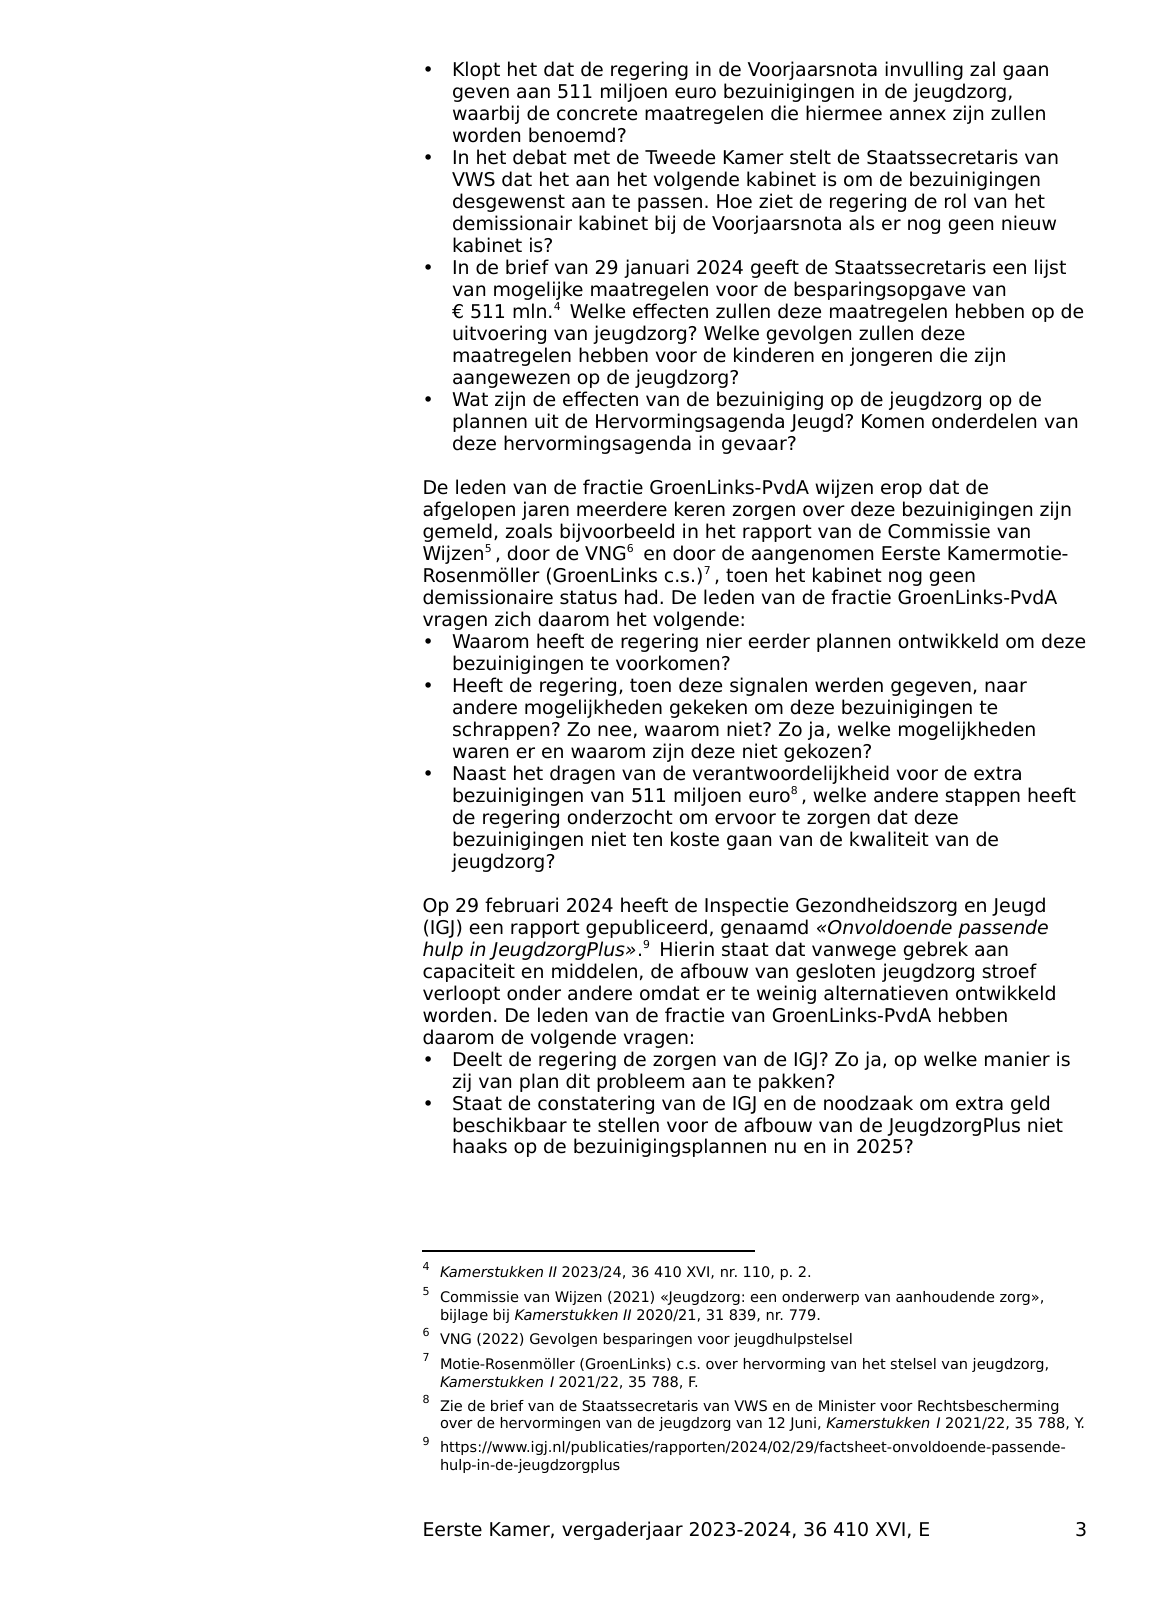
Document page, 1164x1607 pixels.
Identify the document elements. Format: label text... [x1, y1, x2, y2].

text • In het debat met de Tweede Kamer stelt de Staatssecretaris van VWS dat het aan het volgende kabinet is om de bezuinigingen desgewenst aan te passen. Hoe ziet de regering de rol van het demissionair kabinet bij de Voorjaarsnota als er nog geen nieuw kabinet is? [422, 147, 1087, 257]
text • Klopt het dat de regering in de Voorjaarsnota invulling zal gaan geven aan 511 miljoen euro bezuinigingen in de jeugdzorg, waarbij de concrete maatregelen die hiermee annex zijn zullen worden benoemd? [422, 59, 1087, 147]
text • Naast het dragen van de verantwoordelijkheid voor de extra bezuinigingen van 511 miljoen euro, welke andere stappen heeft de regering onderzocht om ervoor te zorgen dat deze bezuinigingen niet ten koste gaan van de kwaliteit van de jeugdzorg? [422, 763, 1087, 872]
text Op 29 februari 2024 heeft de Inspectie Gezondheidszorg en Jeugd (IGJ) een rapport gepubliceerd, genaamd «Onvoldoende passende hulp in JeugdzorgPlus». Hierin staat dat vanwege gebrek aan capaciteit en middelen, de afbouw van gesloten jeugdzorg stroef verloopt onder andere omdat er te weinig alternatieven ontwikkeld worden. De leden van de fractie van GroenLinks-PvdA hebben daarom de volgende vragen: [422, 895, 1087, 1048]
text • In de brief van 29 januari 2024 geeft de Staatssecretaris een lijst van mogelijke maatregelen voor de besparingsopgave van € 511 mln. Welke effecten zullen deze maatregelen hebben op de uitvoering van jeugdzorg? Welke gevolgen zullen deze maatregelen hebben voor de kinderen en jongeren die zijn aangewezen op de jeugdzorg? [422, 257, 1087, 389]
text Zie de brief van de Staatssecretaris van VWS en de Minister voor Rechtsbescherming over de hervormingen van de jeugdzorg van 12 Juni, Kamerstukken I 2021/22, 35 788, Y. [422, 1393, 1087, 1432]
text Kamerstukken II 2023/24, 36 410 XVI, nr. 110, p. 2. [422, 1260, 1087, 1282]
text • Deelt de regering de zorgen van de IGJ? Zo ja, op welke manier is zij van plan dit probleem aan te pakken? [422, 1048, 1087, 1092]
text • Staat de constatering van de IGJ en de noodzaak om extra geld beschikbaar te stellen voor de afbouw van de JeugdzorgPlus niet haaks op de bezuinigingsplannen nu en in 2025? [422, 1092, 1087, 1158]
text https://www.igj.nl/publicaties/rapporten/2024/02/29/factsheet-onvoldoende-passende-hulp-in-de-jeugdzorgplus [422, 1435, 1087, 1474]
text • Heeft de regering, toen deze signalen werden gegeven, naar andere mogelijkheden gekeken om deze bezuinigingen te schrappen? Zo nee, waarom niet? Zo ja, welke mogelijkheden waren er en waarom zijn deze niet gekozen? [422, 675, 1087, 763]
text • Wat zijn de effecten van de bezuiniging op de jeugdzorg op de plannen uit de Hervormingsagenda Jeugd? Komen onderdelen van deze hervormingsagenda in gevaar? [422, 389, 1087, 455]
text Motie-Rosenmöller (GroenLinks) c.s. over hervorming van het stelsel van jeugdzorg, Kamerstukken I 2021/22, 35 788, F. [422, 1352, 1087, 1391]
text Commissie van Wijzen (2021) «Jeugdzorg: een onderwerp van aanhoudende zorg», bijlage bij Kamerstukken II 2020/21, 31 839, nr. 779. [422, 1285, 1087, 1324]
text De leden van de fractie GroenLinks-PvdA wijzen erop dat de afgelopen jaren meerdere keren zorgen over deze bezuinigingen zijn gemeld, zoals bijvoorbeeld in het rapport van de Commissie van Wijzen, door de VNG en door de aangenomen Eerste Kamermotie-Rosenmöller (GroenLinks c.s.), toen het kabinet nog geen demissionaire status had. De leden van de fractie GroenLinks-PvdA vragen zich daarom het volgende: [422, 477, 1087, 631]
text VNG (2022) Gevolgen besparingen voor jeugdhulpstelsel [422, 1327, 1087, 1349]
text • Waarom heeft de regering nier eerder plannen ontwikkeld om deze bezuinigingen te voorkomen? [422, 631, 1087, 675]
